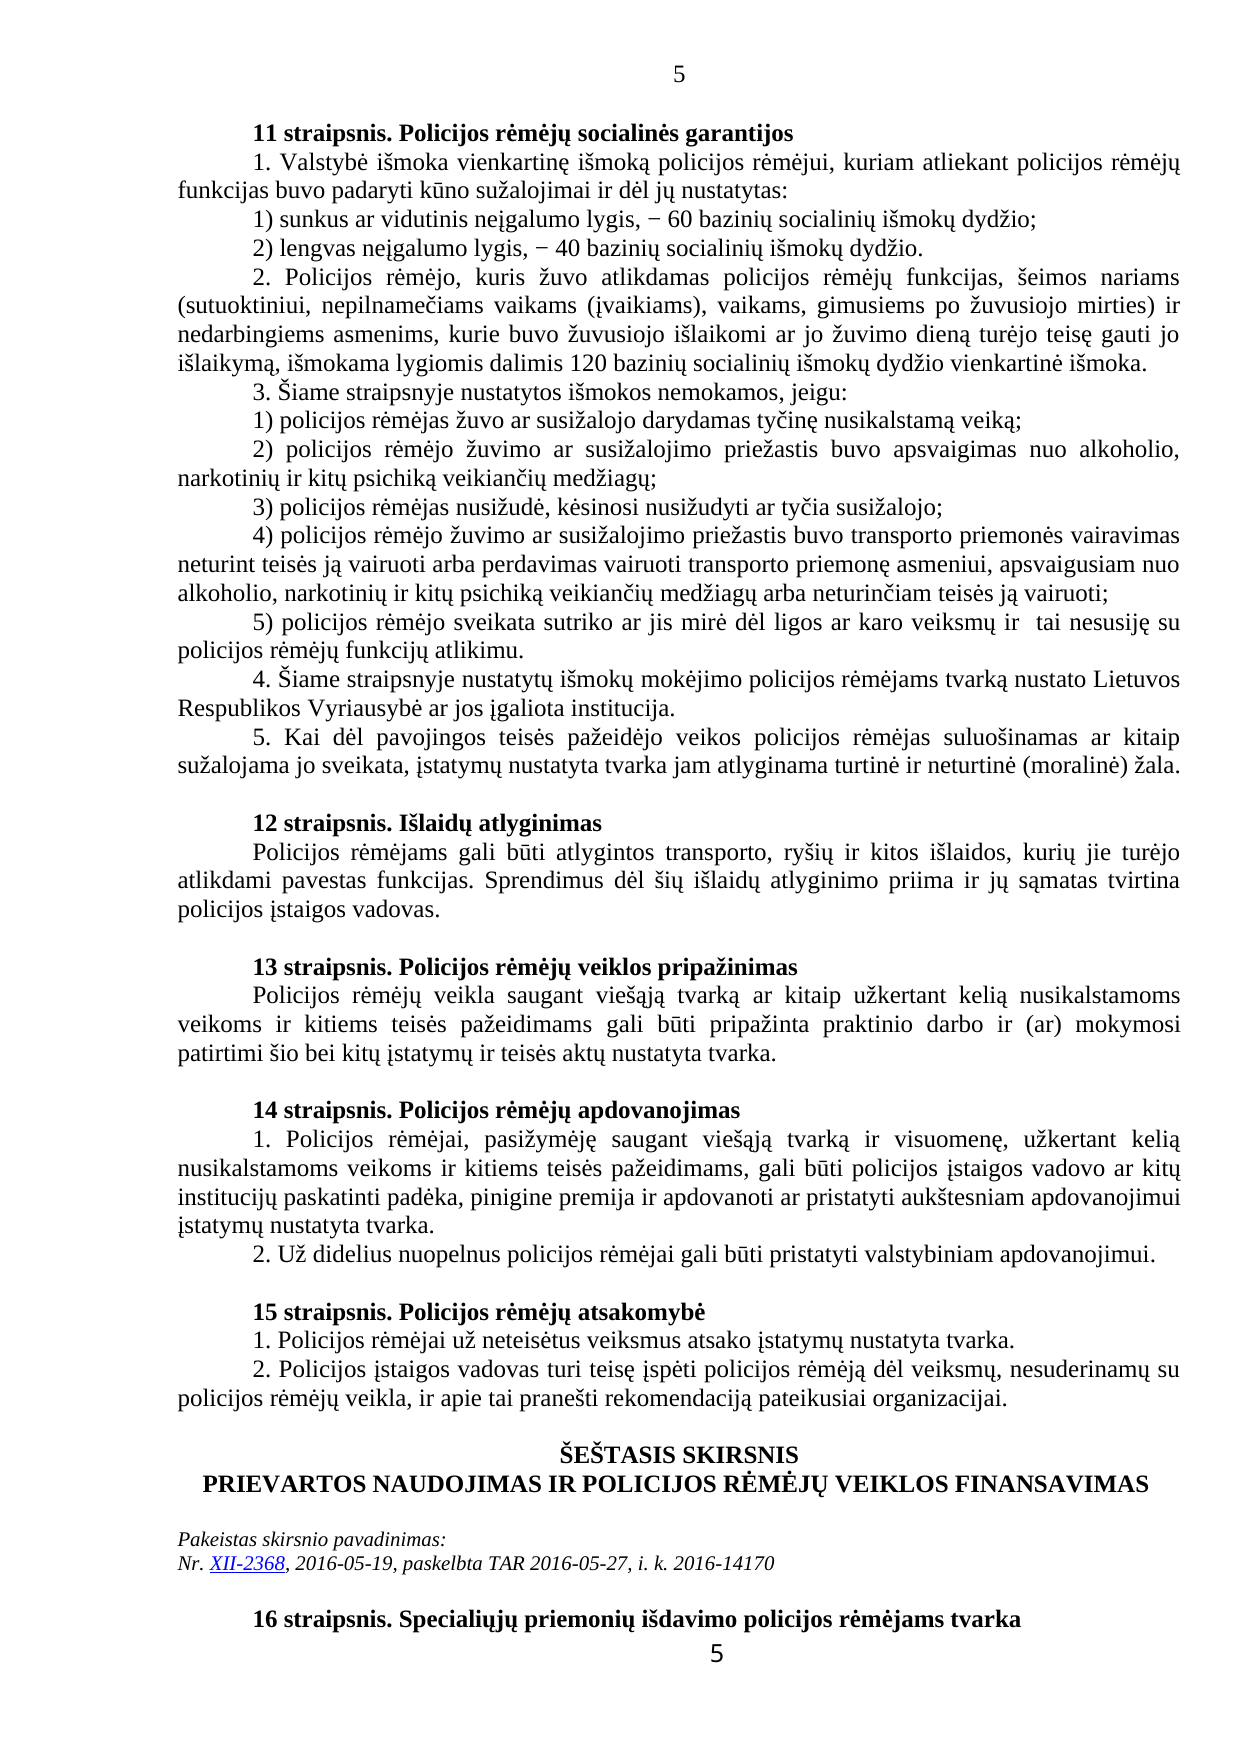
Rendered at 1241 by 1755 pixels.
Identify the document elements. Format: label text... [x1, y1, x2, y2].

text 14 straipsnis. Policijos rėmėjų apdovanojimas [177, 1096, 1181, 1124]
text 3. Šiame straipsnyje nustatytos išmokos nemokamos, jeigu: [177, 377, 1181, 406]
text 1. Policijos rėmėjai už neteisėtus veiksmus atsako įstatymų nustatyta tvarka. [177, 1326, 1181, 1354]
text 3) policijos rėmėjas nusižudė, kėsinosi nusižudyti ar tyčia susižalojo; [177, 492, 1181, 521]
text 4. Šiame straipsnyje nustatytų išmokų mokėjimo policijos rėmėjams tvarką nustato Lietuvos Respublikos Vyriausybė ar jos įgaliota institucija. [177, 664, 1181, 722]
text 11 straipsnis. Policijos rėmėjų socialinės garantijos [177, 118, 1181, 147]
text 1. Policijos rėmėjai, pasižymėję saugant viešąją tvarką ir visuomenę, užkertant kelią nusikalstamoms veikoms ir kitiems teisės pažeidimams, gali būti policijos įstaigos vadovo ar kitų institucijų paskatinti padėka, pinigine premija ir apdovanoti ar pristatyti aukštesniam apdovanojimui įstatymų nustatyta tvarka. [177, 1124, 1181, 1239]
text 5) policijos rėmėjo sveikata sutriko ar jis mirė dėl ligos ar karo veiksmų ir tai nesusiję su policijos rėmėjų funkcijų atlikimu. [177, 607, 1181, 664]
text 12 straipsnis. Išlaidų atlyginimas [177, 808, 1181, 837]
text Nr. XII-2368, 2016-05-19, paskelbta TAR 2016-05-27, i. k. 2016-14170 [177, 1551, 1181, 1575]
text 13 straipsnis. Policijos rėmėjų veiklos pripažinimas [177, 952, 1181, 981]
text 15 straipsnis. Policijos rėmėjų atsakomybė [177, 1297, 1181, 1326]
text PRIEVARTOS NAUDOJIMAS IR POLICIJOS RĖMĖJŲ VEIKLOS FINANSAVIMAS [177, 1469, 1181, 1498]
text ŠEŠTASIS SKIRSNIS [177, 1441, 1181, 1469]
text 5. Kai dėl pavojingos teisės pažeidėjo veikos policijos rėmėjas suluošinamas ar kitaip sužalojama jo sveikata, įstatymų nustatyta tvarka jam atlyginama turtinė ir neturtinė (moralinė) žala. [177, 722, 1181, 779]
text 1. Valstybė išmoka vienkartinę išmoką policijos rėmėjui, kuriam atliekant policijos rėmėjų funkcijas buvo padaryti kūno sužalojimai ir dėl jų nustatytas: [177, 147, 1181, 204]
text 2) policijos rėmėjo žuvimo ar susižalojimo priežastis buvo apsvaigimas nuo alkoholio, narkotinių ir kitų psichiką veikiančių medžiagų; [177, 434, 1181, 492]
text 1) policijos rėmėjas žuvo ar susižalojo darydamas tyčinę nusikalstamą veiką; [177, 406, 1181, 434]
text 1) sunkus ar vidutinis neįgalumo lygis, − 60 bazinių socialinių išmokų dydžio; [177, 204, 1181, 233]
text 4) policijos rėmėjo žuvimo ar susižalojimo priežastis buvo transporto priemonės vairavimas neturint teisės ją vairuoti arba perdavimas vairuoti transporto priemonę asmeniui, apsvaigusiam nuo alkoholio, narkotinių ir kitų psichiką veikiančių medžiagų arba neturinčiam teisės ją vairuoti; [177, 521, 1181, 607]
text 2. Policijos įstaigos vadovas turi teisę įspėti policijos rėmėją dėl veiksmų, nesuderinamų su policijos rėmėjų veikla, ir apie tai pranešti rekomendaciją pateikusiai organizacijai. [177, 1354, 1181, 1412]
text 16 straipsnis. Specialiųjų priemonių išdavimo policijos rėmėjams tvarka [177, 1604, 1181, 1632]
text 2. Policijos rėmėjo, kuris žuvo atlikdamas policijos rėmėjų funkcijas, šeimos nariams (sutuoktiniui, nepilnamečiams vaikams (įvaikiams), vaikams, gimusiems po žuvusiojo mirties) ir nedarbingiems asmenims, kurie buvo žuvusiojo išlaikomi ar jo žuvimo dieną turėjo teisę gauti jo išlaikymą, išmokama lygiomis dalimis 120 bazinių socialinių išmokų dydžio vienkartinė išmoka. [177, 262, 1181, 377]
text Policijos rėmėjų veikla saugant viešąją tvarką ar kitaip užkertant kelią nusikalstamoms veikoms ir kitiems teisės pažeidimams gali būti pripažinta praktinio darbo ir (ar) mokymosi patirtimi šio bei kitų įstatymų ir teisės aktų nustatyta tvarka. [177, 981, 1181, 1067]
text 2. Už didelius nuopelnus policijos rėmėjai gali būti pristatyti valstybiniam apdovanojimui. [177, 1239, 1181, 1268]
text Pakeistas skirsnio pavadinimas: [177, 1527, 1181, 1551]
text Policijos rėmėjams gali būti atlygintos transporto, ryšių ir kitos išlaidos, kurių jie turėjo atlikdami pavestas funkcijas. Sprendimus dėl šių išlaidų atlyginimo priima ir jų sąmatas tvirtina policijos įstaigos vadovas. [177, 837, 1181, 923]
text 2) lengvas neįgalumo lygis, − 40 bazinių socialinių išmokų dydžio. [177, 233, 1181, 262]
